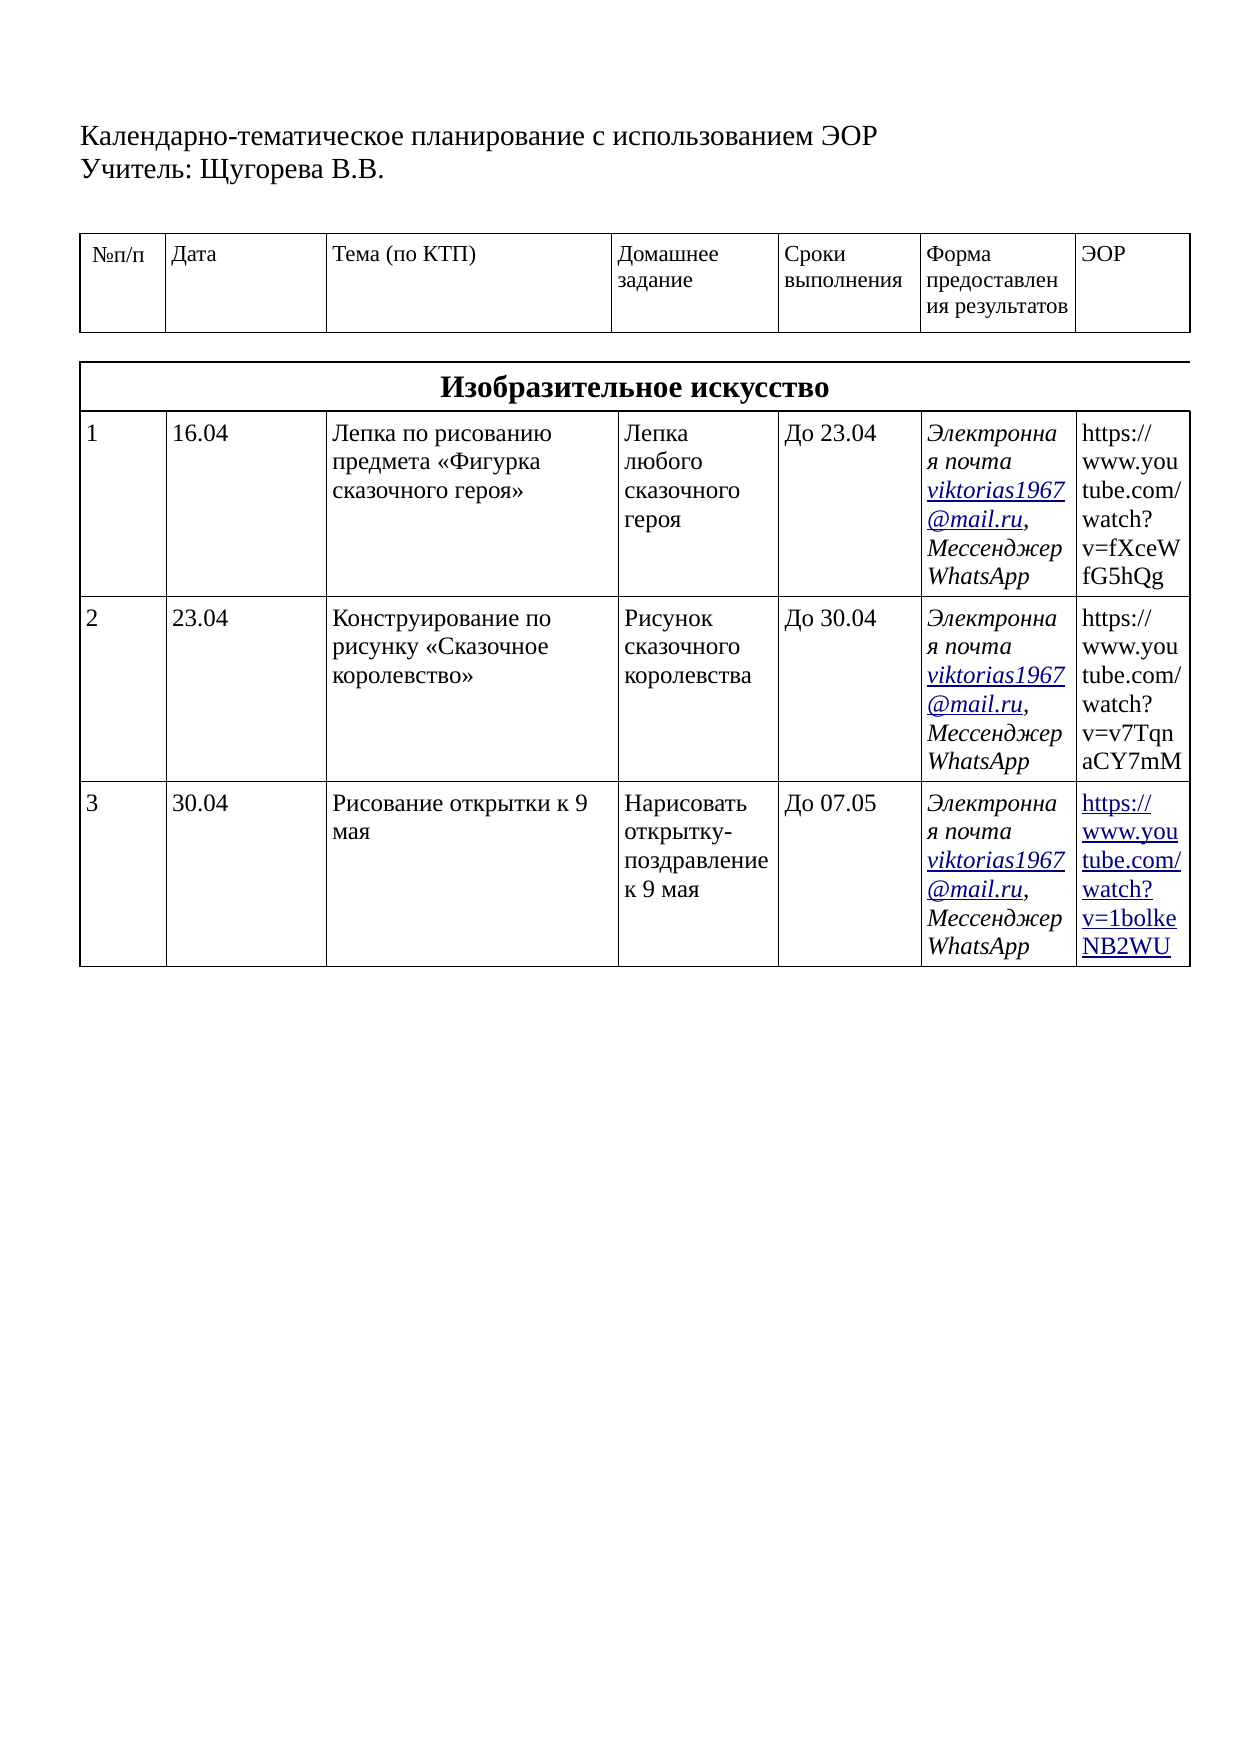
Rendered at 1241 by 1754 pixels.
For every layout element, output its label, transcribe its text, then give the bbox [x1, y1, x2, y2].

table_header https://www.youtube.com/watch?v=fXceWfG5hQg [1077, 412, 1189, 596]
table_header Дата [166, 234, 326, 332]
table_header 1 [81, 412, 166, 596]
table_header №п/п [81, 234, 165, 332]
table_header Электронная почта viktorias1967@mail.ru, Мессенджер WhatsApp [922, 412, 1076, 596]
table_cell До 30.04 [779, 597, 921, 781]
table_cell До 07.05 [779, 782, 921, 966]
table_cell 30.04 [167, 782, 326, 966]
table_header До 23.04 [779, 412, 921, 596]
table_cell Конструирование по рисунку «Сказочное королевство» [327, 597, 618, 781]
text Календарно-тематическое планирование с использованием ЭОР [80, 118, 1190, 152]
table_cell Рисование открытки к 9 мая [327, 782, 618, 966]
table_cell 3 [81, 782, 166, 966]
table_header Сроки выполнения [779, 234, 920, 332]
table_header 16.04 [167, 412, 326, 596]
table_header Тема (по КТП) [327, 234, 611, 332]
table_cell https://www.youtube.com/watch?v=1bolkeNB2WU [1077, 782, 1189, 966]
table_cell 23.04 [167, 597, 326, 781]
table_header Лепка любого сказочного героя [619, 412, 778, 596]
table_header Домашнее задание [612, 234, 778, 332]
table_header Форма предоставления результатов [921, 234, 1075, 332]
table_header ЭОР [1076, 234, 1189, 332]
table_cell Рисунок сказочного королевства [619, 597, 778, 781]
table_header Лепка по рисованию предмета «Фигурка сказочного героя» [327, 412, 618, 596]
table_cell Электронная почта viktorias1967@mail.ru, Мессенджер WhatsApp [922, 597, 1076, 781]
table_cell Нарисовать открытку-поздравление к 9 мая [619, 782, 778, 966]
table_header Изобразительное искусство [81, 363, 1190, 410]
table_cell Электронная почта viktorias1967@mail.ru, Мессенджер WhatsApp [922, 782, 1076, 966]
table_cell 2 [81, 597, 166, 781]
text Учитель: Щугорева В.В. [80, 152, 1190, 185]
table_cell https://www.youtube.com/watch?v=v7TqnaCY7mM [1077, 597, 1189, 781]
